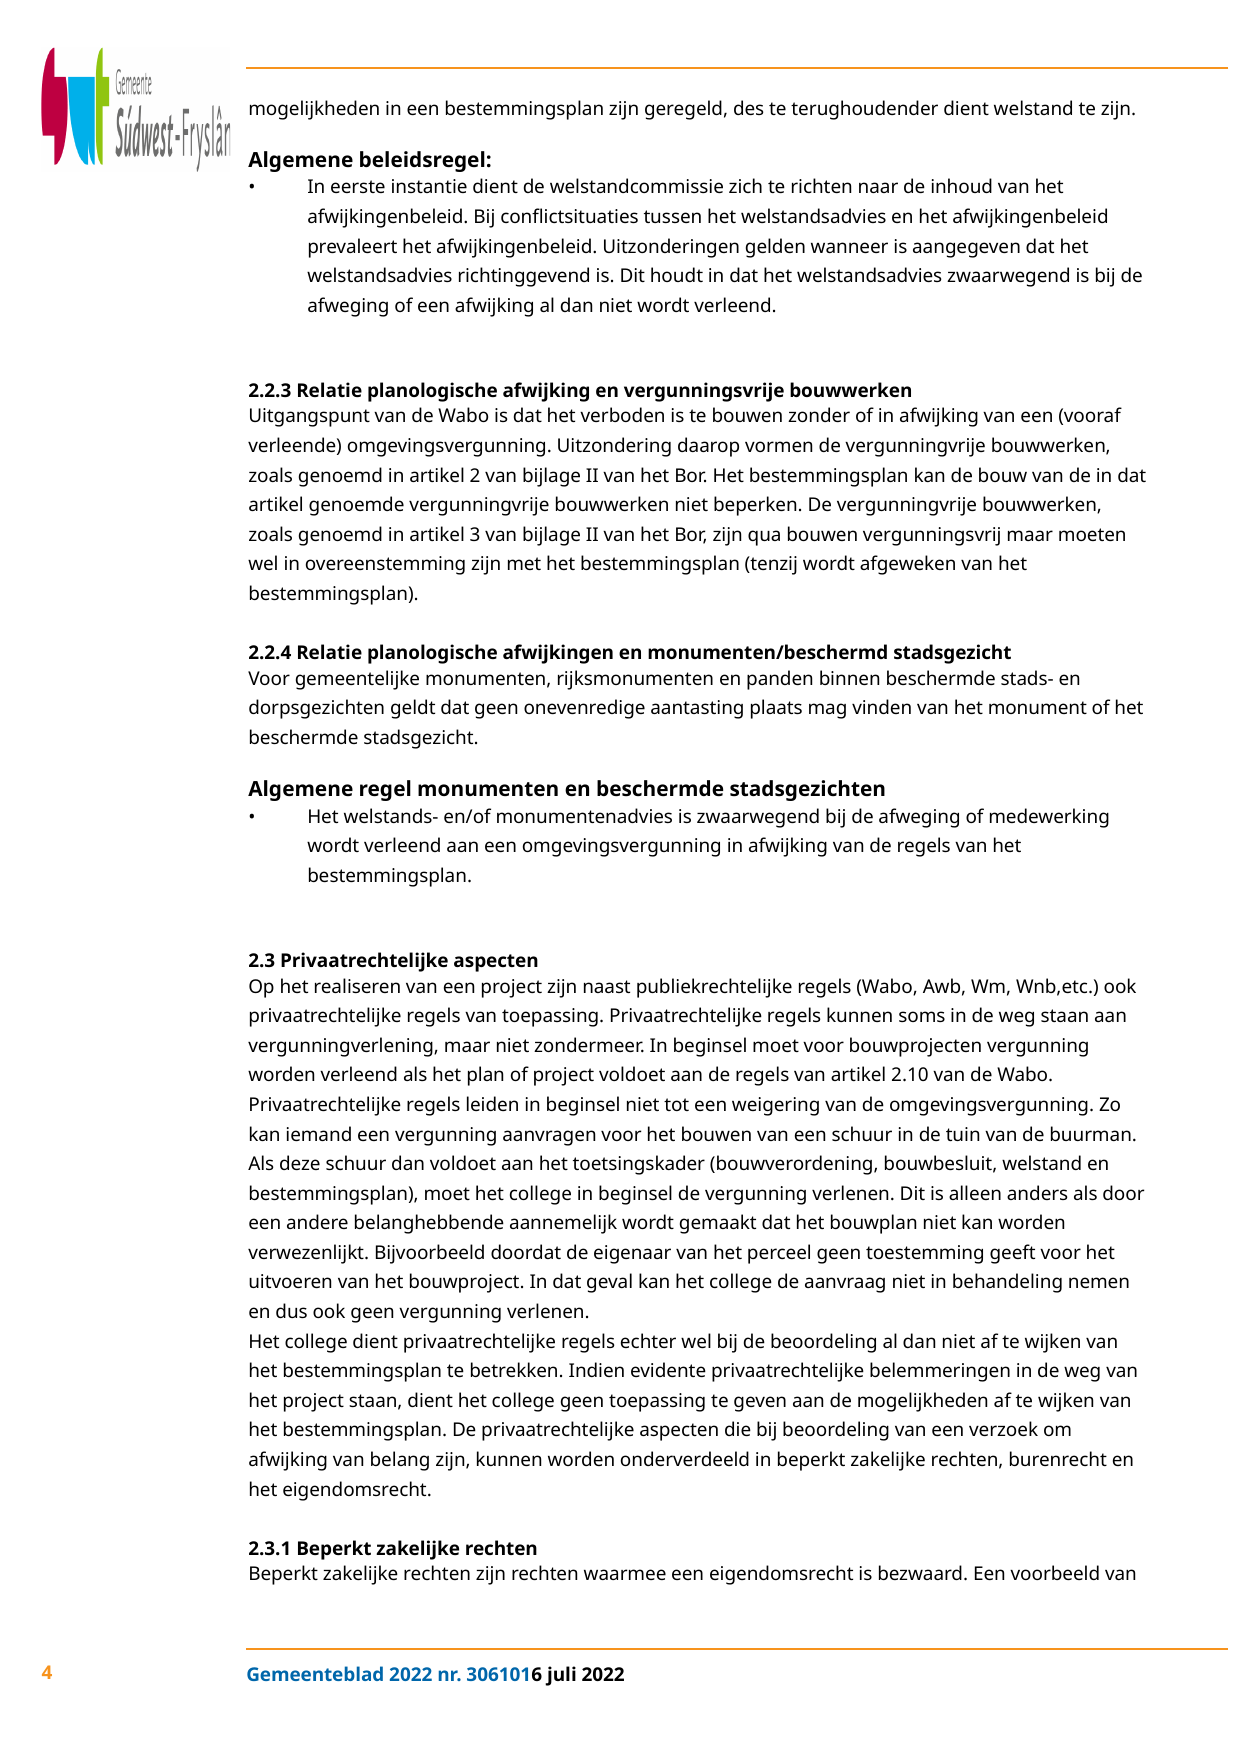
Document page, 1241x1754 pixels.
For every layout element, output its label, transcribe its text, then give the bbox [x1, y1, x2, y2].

text 2.2.4 Relatie planologische afwijkingen en monumenten/beschermd stadsgezicht [248, 639, 1152, 665]
text Op het realiseren van een project zijn naast publiekrechtelijke regels (Wabo, Awb, Wm, Wnb,etc.) ook privaatrechtelijke regels van toepassing. Privaatrechtelijke regels kunnen soms in de weg staan aan vergunningverlening, maar niet zondermeer. In beginsel moet voor bouwprojecten vergunning worden verleend als het plan of project voldoet aan de regels van artikel 2.10 van de Wabo. [248, 973, 1152, 1087]
text Privaatrechtelijke regels leiden in beginsel niet tot een weigering van de omgevingsvergunning. Zo kan iemand een vergunning aanvragen voor het bouwen van een schuur in de tuin van de buurman. Als deze schuur dan voldoet aan het toetsingskader (bouwverordening, bouwbesluit, welstand en bestemmingsplan), moet het college in beginsel de vergunning verlenen. Dit is alleen anders als door een andere belanghebbende aannemelijk wordt gemaakt dat het bouwplan niet kan worden verwezenlijkt. Bijvoorbeeld doordat de eigenaar van het perceel geen toestemming geeft voor het uitvoeren van het bouwproject. In dat geval kan het college de aanvraag niet in behandeling nemen en dus ook geen vergunning verlenen. [248, 1091, 1152, 1324]
text 2.3 Privaatrechtelijke aspecten [248, 947, 1152, 973]
list In eerste instantie dient de welstandcommissie zich te richten naar de inhoud van het afwijkingenbeleid. Bij conflictsituaties tussen het welstandsadvies en het afwijkingenbeleid prevaleert het afwijkingenbeleid. Uitzonderingen gelden wanneer is aangegeven dat het welstandsadvies richtinggevend is. Dit houdt in dat het welstandsadvies zwaarwegend is bij de afweging of een afwijking al dan niet wordt verleend. [248, 174, 1152, 318]
text Het college dient privaatrechtelijke regels echter wel bij de beoordeling al dan niet af te wijken van het bestemmingsplan te betrekken. Indien evidente privaatrechtelijke belemmeringen in de weg van het project staan, dient het college geen toepassing te geven aan de mogelijkheden af te wijken van het bestemmingsplan. De privaatrechtelijke aspecten die bij beoordeling van een verzoek om afwijking van belang zijn, kunnen worden onderverdeeld in beperkt zakelijke rechten, burenrecht en het eigendomsrecht. [248, 1328, 1152, 1501]
text Uitgangspunt van de Wabo is dat het verboden is te bouwen zonder of in afwijking van een (vooraf verleende) omgevingsvergunning. Uitzondering daarop vormen de vergunningvrije bouwwerken, zoals genoemd in artikel 2 van bijlage II van het Bor. Het bestemmingsplan kan de bouw van de in dat artikel genoemde vergunningvrije bouwwerken niet beperken. De vergunningvrije bouwwerken, zoals genoemd in artikel 3 van bijlage II van het Bor, zijn qua bouwen vergunningsvrij maar moeten wel in overeenstemming zijn met het bestemmingsplan (tenzij wordt afgeweken van het bestemmingsplan). [248, 403, 1152, 606]
list Het welstands- en/of monumentenadvies is zwaarwegend bij de afweging of medewerking wordt verleend aan een omgevingsvergunning in afwijking van de regels van het bestemmingsplan. [248, 803, 1152, 888]
text Algemene regel monumenten en beschermde stadsgezichten [248, 774, 1152, 803]
text Algemene beleidsregel: [248, 145, 1152, 174]
text 2.2.3 Relatie planologische afwijking en vergunningsvrije bouwwerken [248, 377, 1152, 403]
text mogelijkheden in een bestemmingsplan zijn geregeld, des te terughoudender dient welstand te zijn. [248, 95, 1152, 121]
picture [41, 47, 231, 172]
text 2.3.1 Beperkt zakelijke rechten [248, 1535, 1152, 1561]
text Beperkt zakelijke rechten zijn rechten waarmee een eigendomsrecht is bezwaard. Een voorbeeld van [248, 1561, 1152, 1586]
text Voor gemeentelijke monumenten, rijksmonumenten en panden binnen beschermde stads- en dorpsgezichten geldt dat geen onevenredige aantasting plaats mag vinden van het monument of het beschermde stadsgezicht. [248, 665, 1152, 750]
